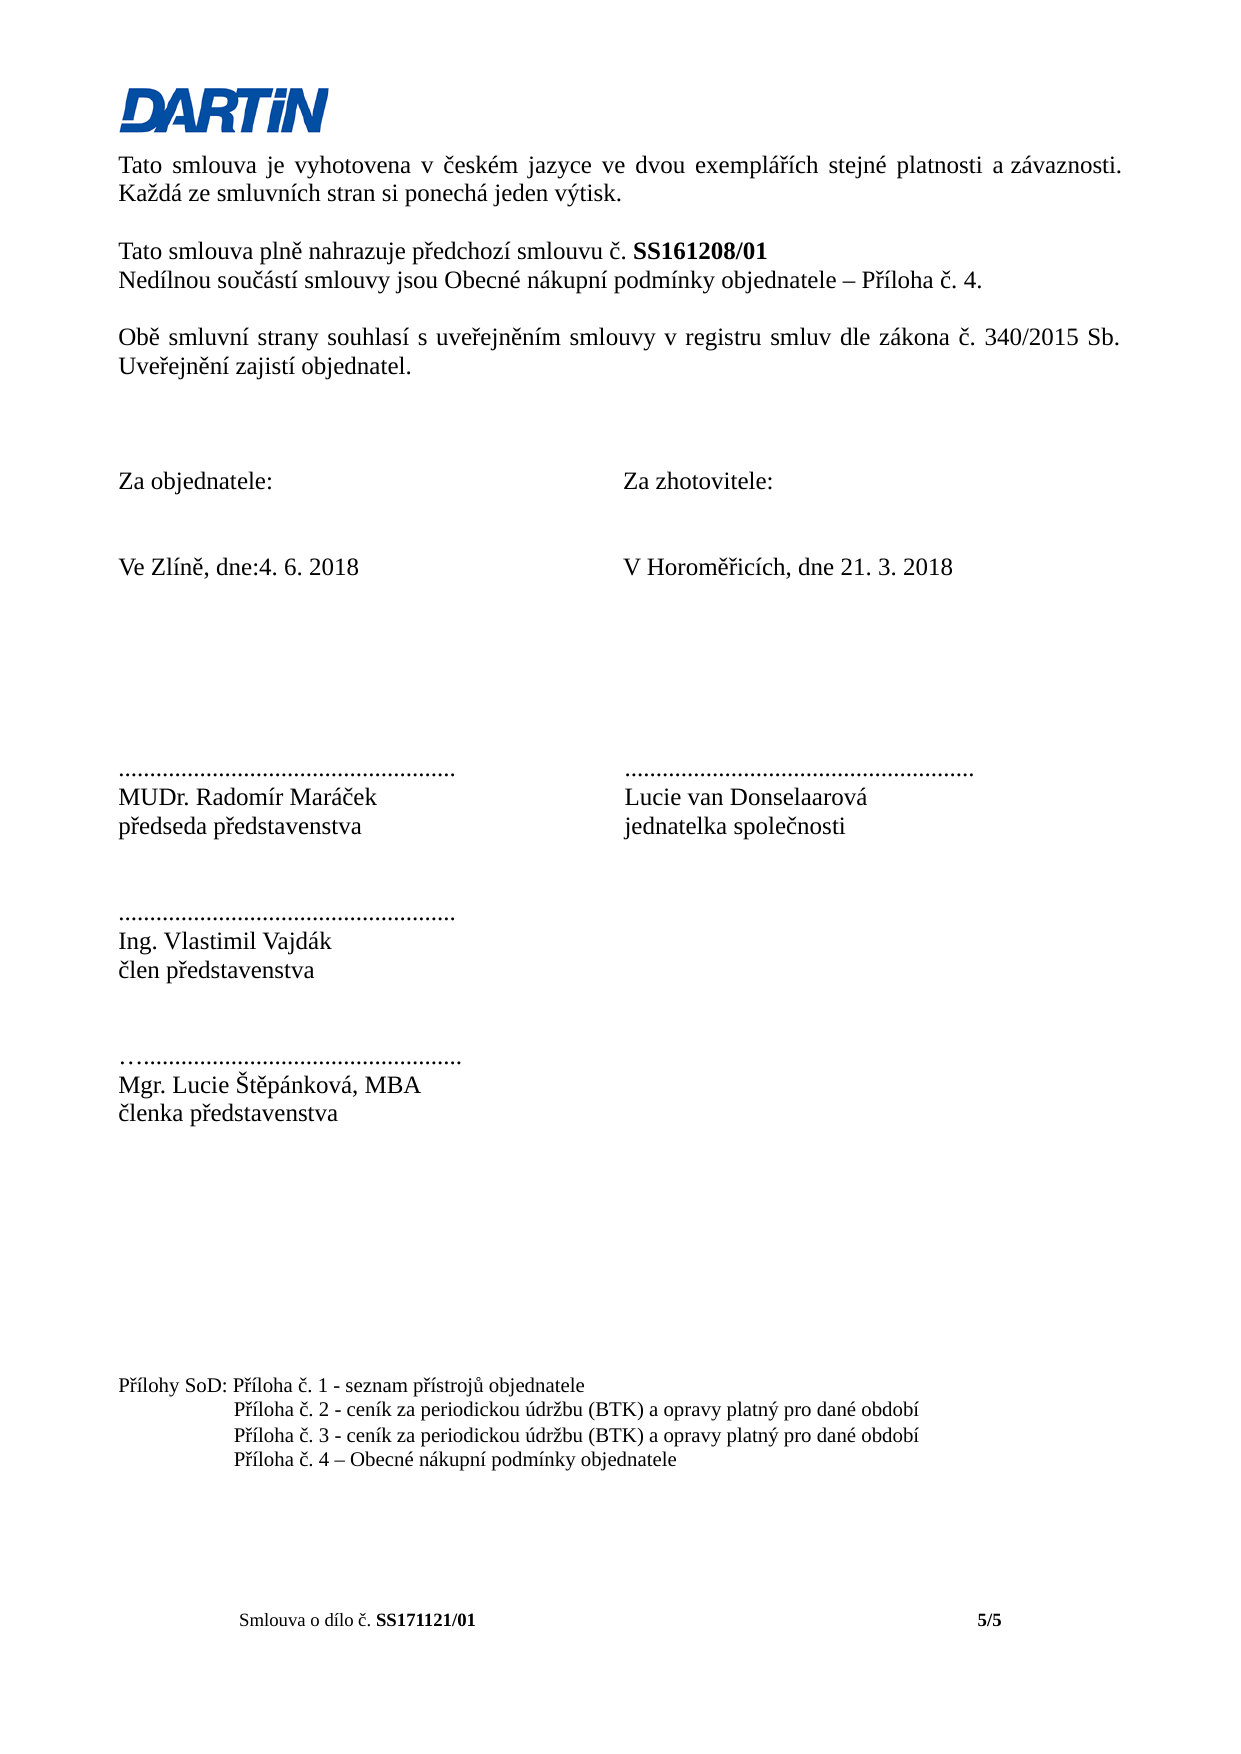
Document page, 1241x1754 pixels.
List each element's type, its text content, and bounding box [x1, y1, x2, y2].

text MUDr. Radomír Maráček Lucie van Donselaarová [118, 782, 1122, 811]
text člen představenstva [118, 955, 1122, 983]
text Mgr. Lucie Štěpánková, MBA [118, 1070, 1122, 1098]
text Za objednatele: Za zhotovitele: [118, 466, 1122, 495]
text …................................................... [118, 1041, 1122, 1070]
text členka představenstva [118, 1098, 1122, 1127]
text Příloha č. 3 - ceník za periodickou údržbu (BTK) a opravy platný pro dané období [118, 1421, 1122, 1447]
text ...................................................... [118, 897, 1122, 926]
text Příloha č. 2 - ceník za periodickou údržbu (BTK) a opravy platný pro dané období [118, 1397, 1122, 1421]
text Ve Zlíně, dne:4. 6. 2018 V Horoměřicích, dne 21. 3. 2018 [118, 552, 1122, 581]
text Obě smluvní strany souhlasí s uveřejněním smlouvy v registru smluv dle zákona č. 340/2015 Sb. Uveřejnění zajistí objednatel. [118, 322, 1122, 380]
text Tato smlouva plně nahrazuje předchozí smlouvu č. SS161208/01 [118, 236, 1122, 265]
text Ing. Vlastimil Vajdák [118, 926, 1122, 955]
text Přílohy SoD: Příloha č. 1 - seznam přístrojů objednatele [118, 1373, 1122, 1397]
text ...................................................... ........................................................ [118, 753, 1122, 782]
text předseda představenstva jednatelka společnosti [118, 811, 1122, 840]
text Příloha č. 4 – Obecné nákupní podmínky objednatele [118, 1447, 1122, 1471]
text Tato smlouva je vyhotovena v českém jazyce ve dvou exemplářích stejné platnosti a závaznosti. Každá ze smluvních stran si ponechá jeden výtisk. [118, 150, 1122, 207]
text Nedílnou součástí smlouvy jsou Obecné nákupní podmínky objednatele – Příloha č. 4. [118, 265, 1122, 293]
